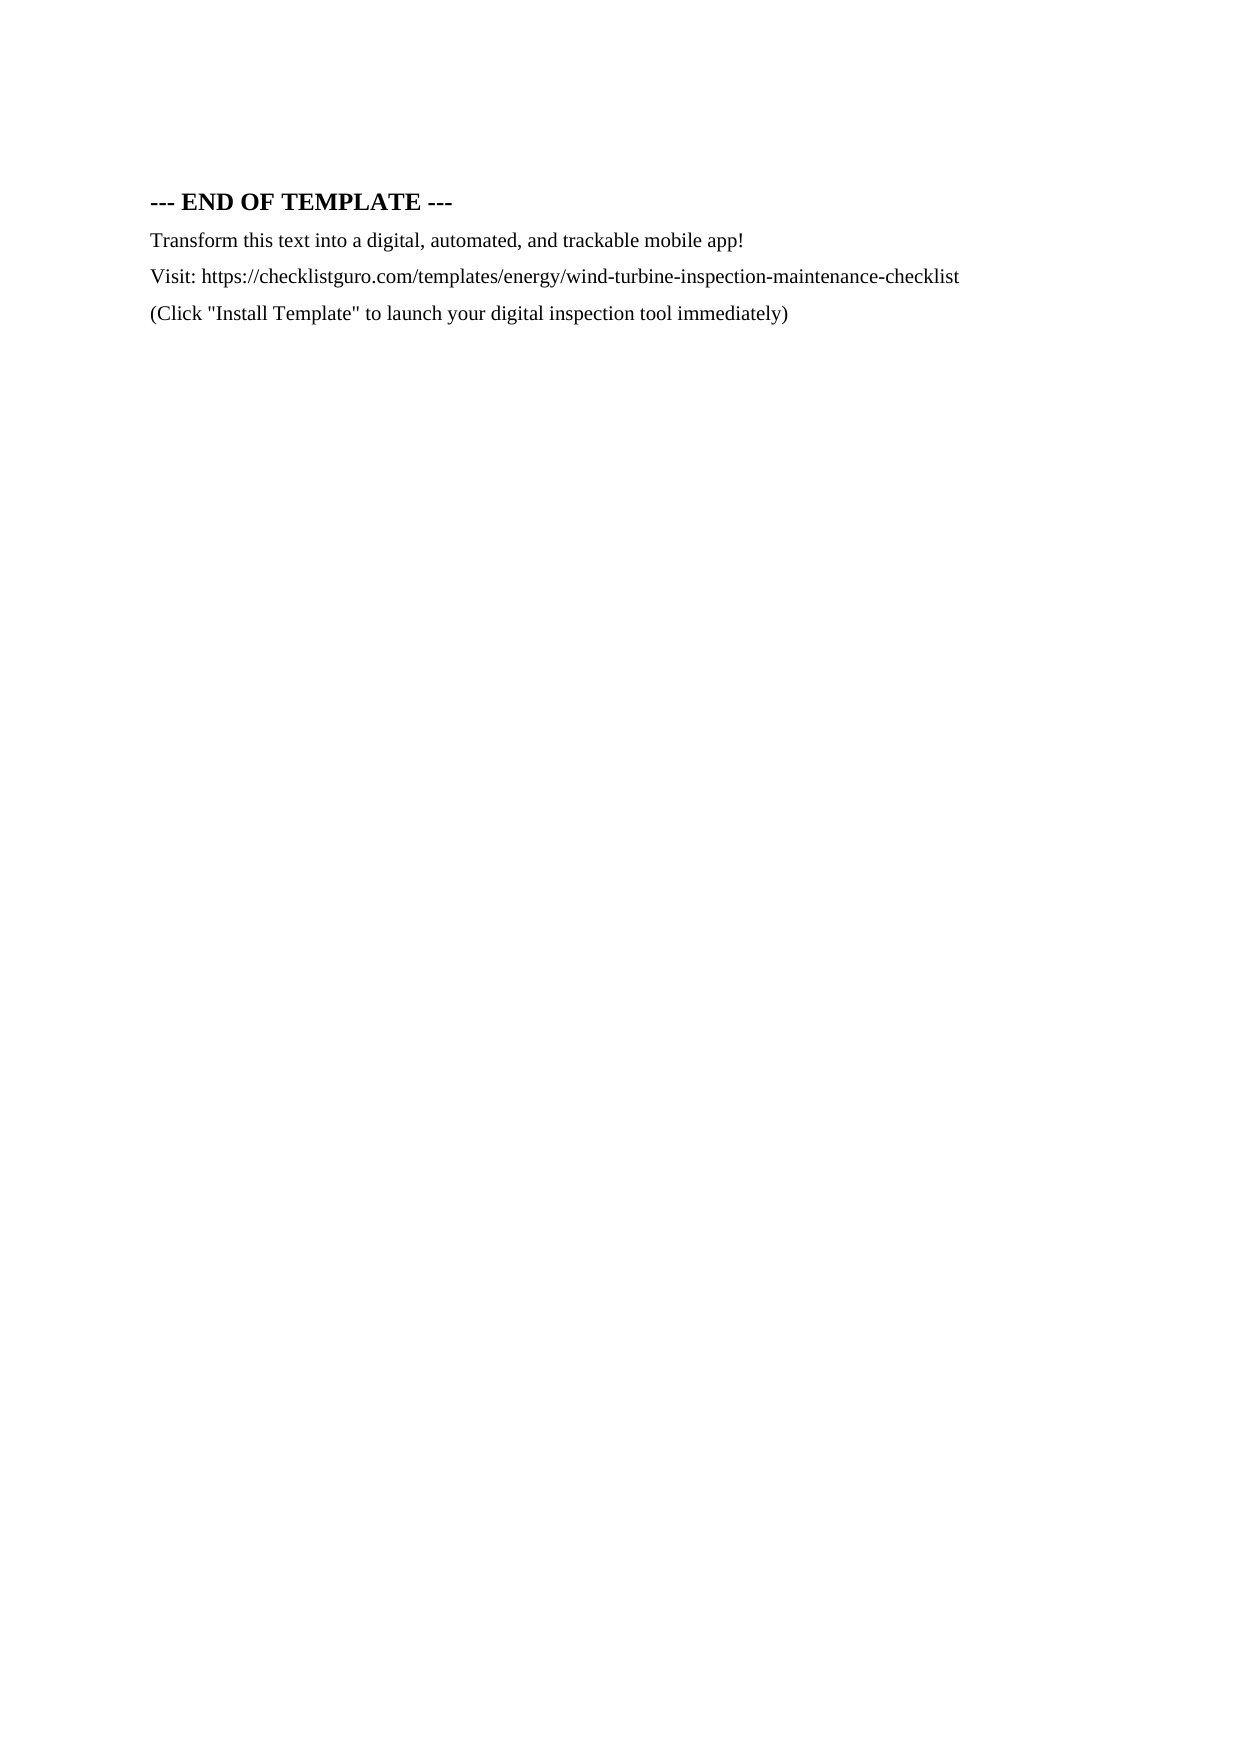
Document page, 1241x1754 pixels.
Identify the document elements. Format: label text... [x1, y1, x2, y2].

text (Click "Install Template" to launch your digital inspection tool immediately) [150, 301, 1090, 325]
text Visit: https://checklistguro.com/templates/energy/wind-turbine-inspection-maintenance-checklist [150, 264, 1090, 288]
text --- END OF TEMPLATE --- [150, 187, 1090, 215]
text Transform this text into a digital, automated, and trackable mobile app! [150, 228, 1090, 252]
